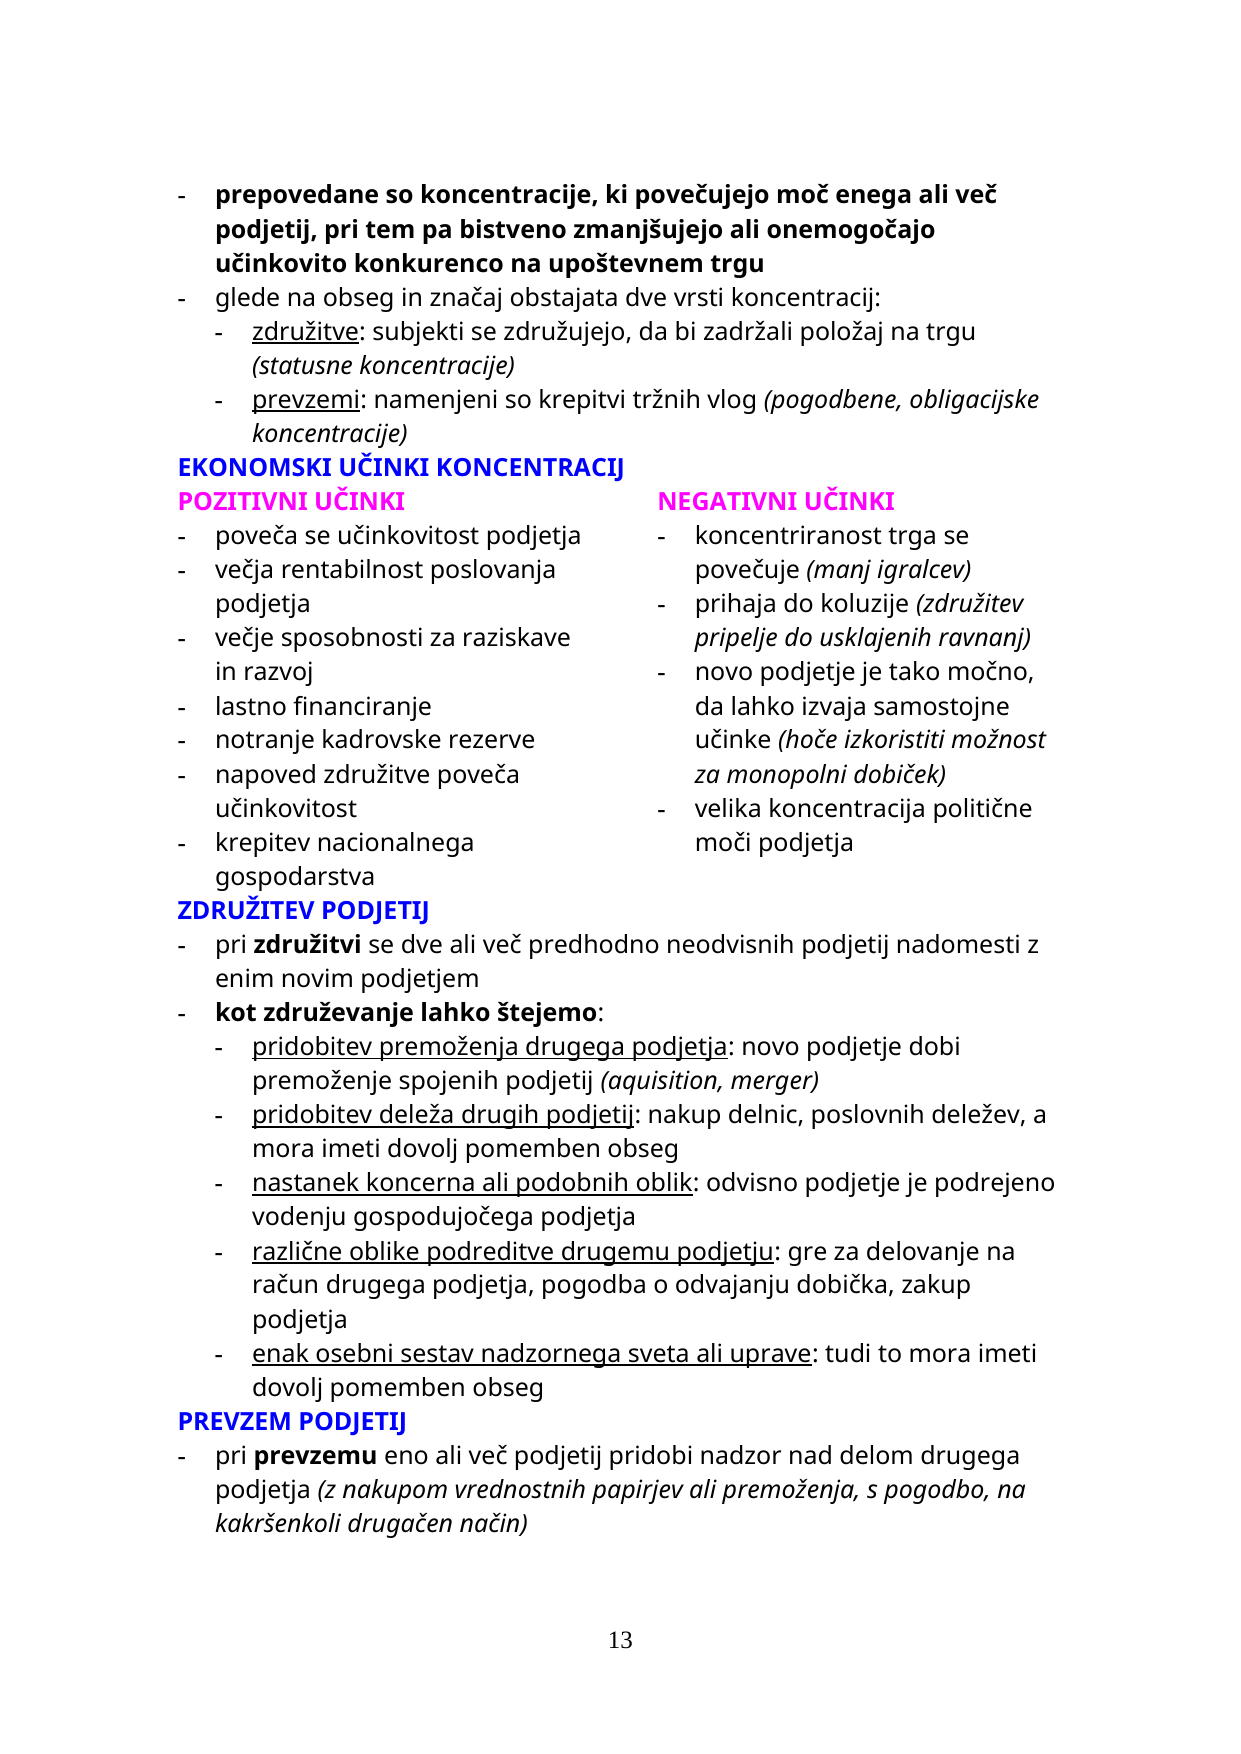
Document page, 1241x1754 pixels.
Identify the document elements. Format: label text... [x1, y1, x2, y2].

subtitle POZITIVNI UČINKI [177, 484, 583, 518]
subtitle ZDRUŽITEV PODJETIJ [177, 892, 1063, 927]
list poveča se učinkovitost podjetja [177, 518, 583, 552]
list novo podjetje je tako močno, da lahko izvaja samostojne učinke (hoče izkoristiti možnost za monopolni dobiček) [657, 654, 1063, 790]
list pridobitev premoženja drugega podjetja: novo podjetje dobi premoženje spojenih podjetij (aquisition, merger) [214, 1029, 1063, 1097]
list velika koncentracija politične moči podjetja [657, 790, 1063, 858]
list lastno financiranje [177, 688, 583, 722]
list nastanek koncerna ali podobnih oblik: odvisno podjetje je podrejeno vodenju gospodujočega podjetja [214, 1165, 1063, 1233]
list prepovedane so koncentracije, ki povečujejo moč enega ali več podjetij, pri tem pa bistveno zmanjšujejo ali onemogočajo učinkovito konkurenco na upoštevnem trgu [177, 177, 1063, 279]
list pri združitvi se dve ali več predhodno neodvisnih podjetij nadomesti z enim novim podjetjem [177, 927, 1063, 995]
list prihaja do koluzije (združitev pripelje do usklajenih ravnanj) [657, 586, 1063, 654]
list napoved združitve poveča učinkovitost [177, 756, 583, 824]
list večja rentabilnost poslovanja podjetja [177, 552, 583, 620]
subtitle EKONOMSKI UČINKI KONCENTRACIJ [177, 450, 1063, 484]
subtitle PREVZEM PODJETIJ [177, 1403, 1063, 1437]
list notranje kadrovske rezerve [177, 722, 583, 756]
list večje sposobnosti za raziskave in razvoj [177, 620, 583, 688]
list združitve: subjekti se združujejo, da bi zadržali položaj na trgu (statusne koncentracije) [214, 313, 1063, 382]
list prevzemi: namenjeni so krepitvi tržnih vlog (pogodbene, obligacijske koncentracije) [214, 382, 1063, 450]
list kot združevanje lahko štejemo: [177, 995, 1063, 1029]
list enak osebni sestav nadzornega sveta ali uprave: tudi to mora imeti dovolj pomemben obseg [214, 1335, 1063, 1403]
list koncentriranost trga se povečuje (manj igralcev) [657, 518, 1063, 586]
list pri prevzemu eno ali več podjetij pridobi nadzor nad delom drugega podjetja (z nakupom vrednostnih papirjev ali premoženja, s pogodbo, na kakršenkoli drugačen način) [177, 1437, 1063, 1540]
list krepitev nacionalnega gospodarstva [177, 824, 583, 892]
list različne oblike podreditve drugemu podjetju: gre za delovanje na račun drugega podjetja, pogodba o odvajanju dobička, zakup podjetja [214, 1233, 1063, 1335]
subtitle NEGATIVNI UČINKI [657, 484, 1063, 518]
list glede na obseg in značaj obstajata dve vrsti koncentracij: [177, 279, 1063, 313]
list pridobitev deleža drugih podjetij: nakup delnic, poslovnih deležev, a mora imeti dovolj pomemben obseg [214, 1097, 1063, 1165]
